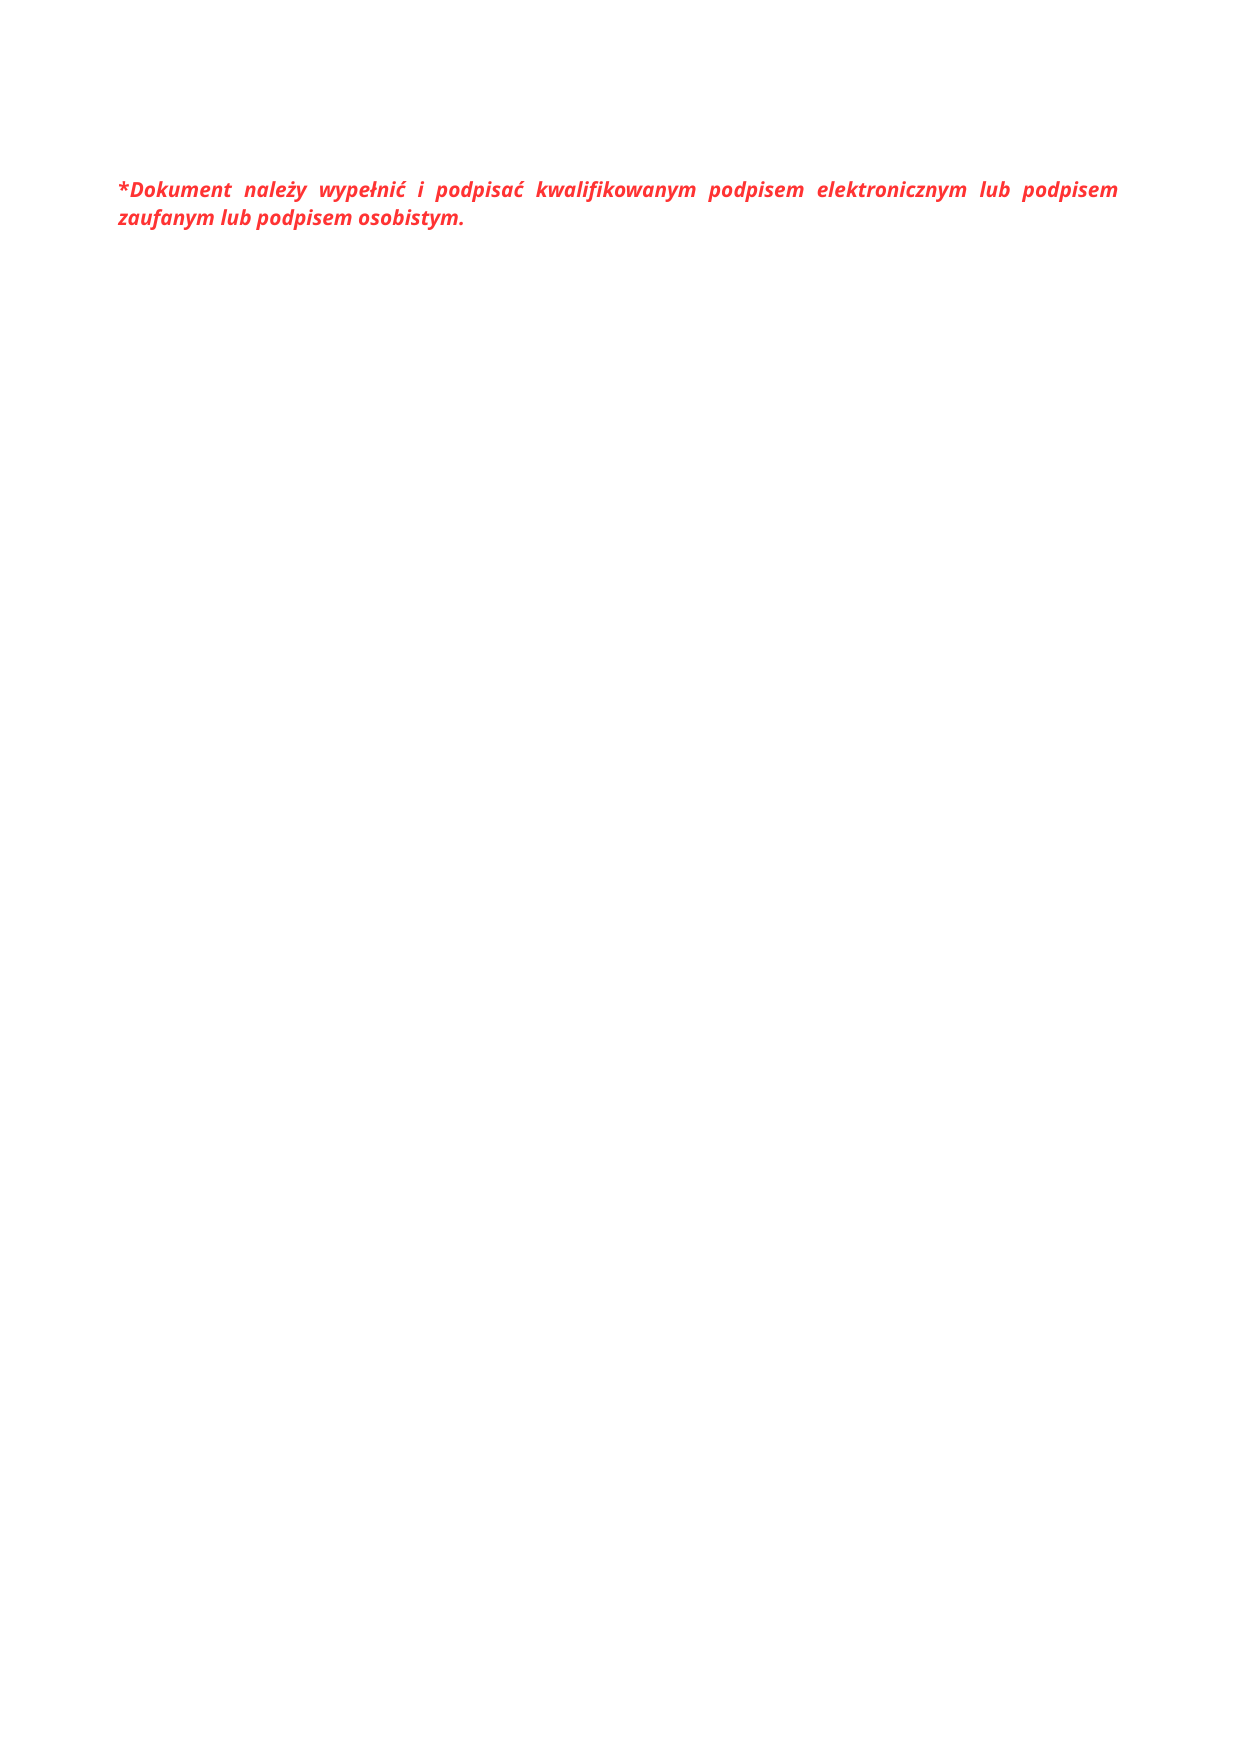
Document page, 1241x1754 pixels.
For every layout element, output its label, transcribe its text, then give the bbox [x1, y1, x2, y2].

text *Dokument należy wypełnić i podpisać kwalifikowanym podpisem elektronicznym lub podpisem zaufanym lub podpisem osobistym. [118, 175, 1122, 232]
